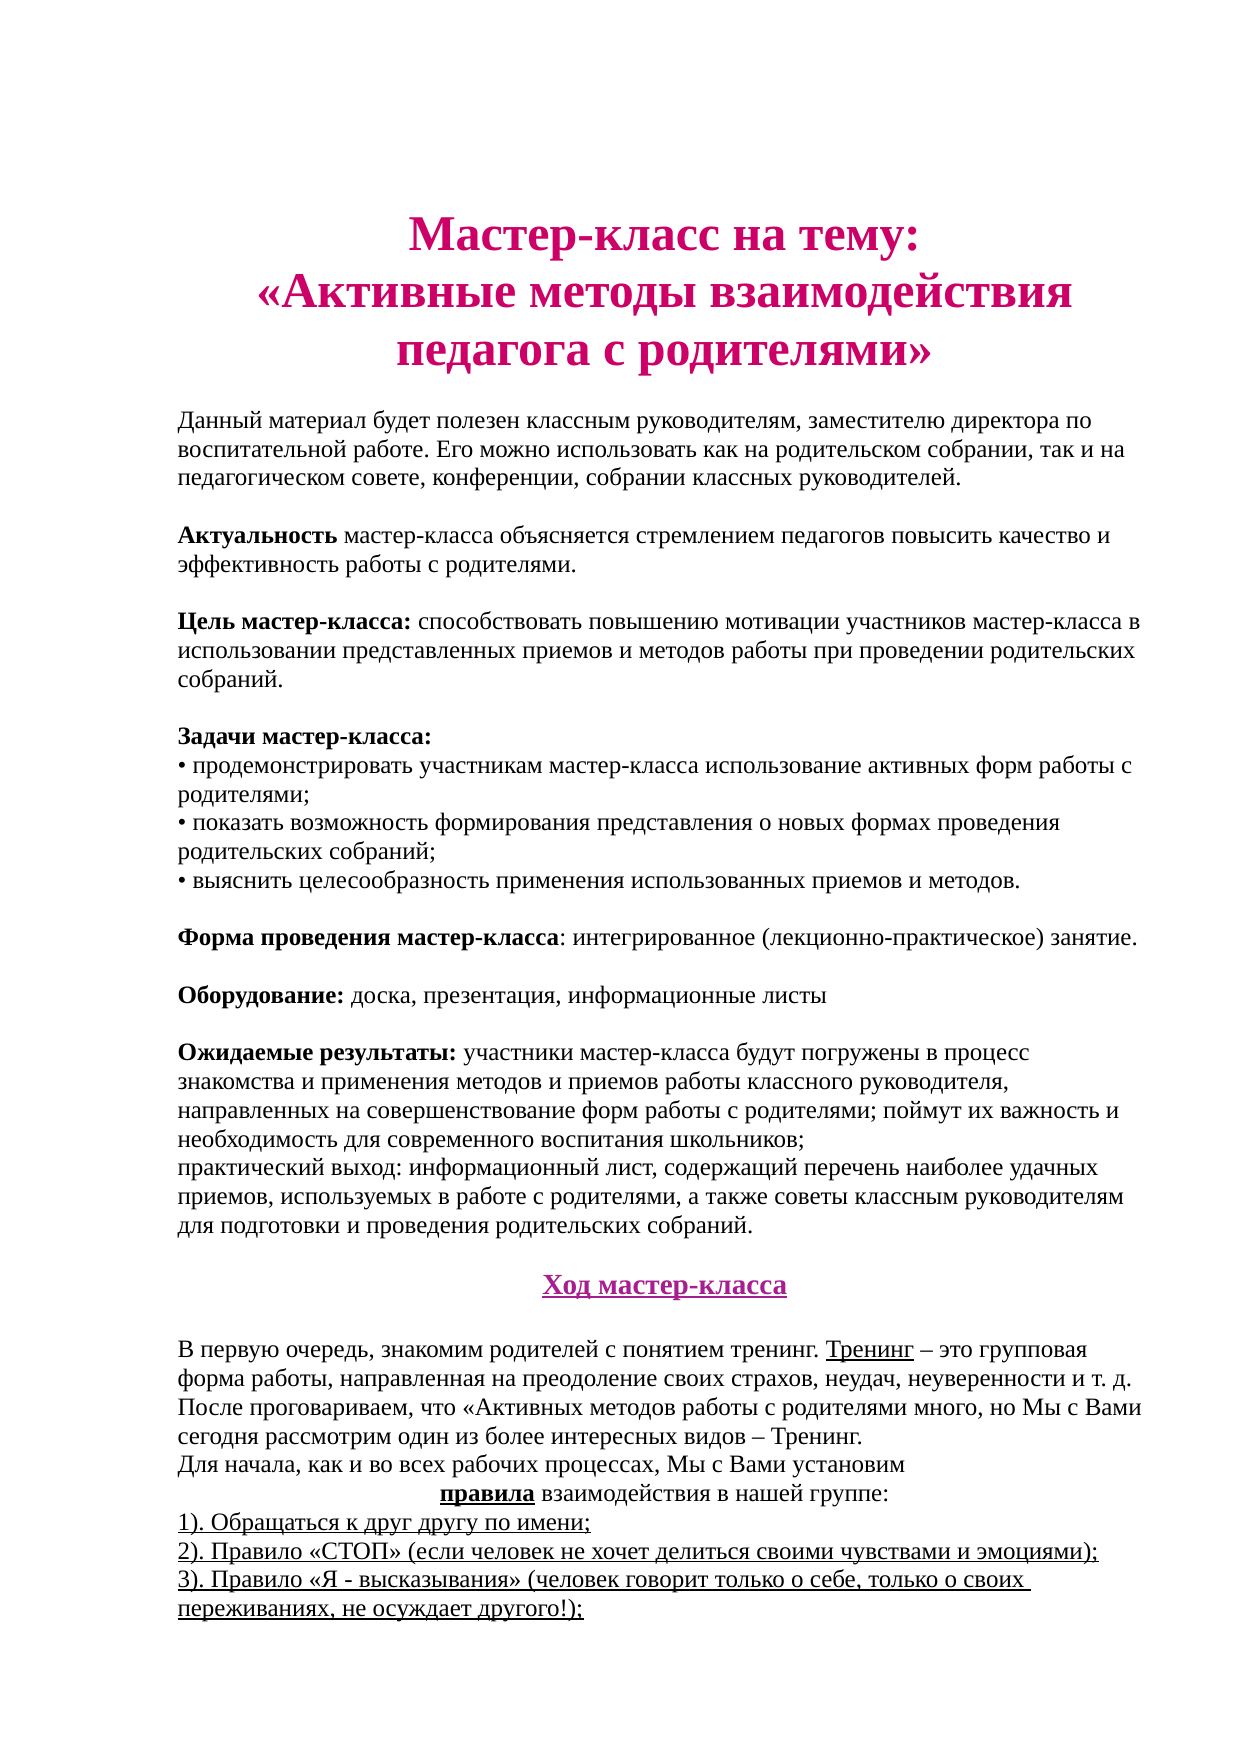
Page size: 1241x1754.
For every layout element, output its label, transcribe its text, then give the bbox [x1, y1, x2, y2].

text 1). Обращаться к друг другу по имени; [177, 1507, 1152, 1536]
text После проговариваем, что «Активных методов работы с родителями много, но Мы с Вами сегодня рассмотрим один из более интересных видов – Тренинг. [177, 1392, 1152, 1449]
text Мастер-класс на тему: [177, 204, 1152, 261]
text 2). Правило «СТОП» (если человек не хочет делиться своими чувствами и эмоциями); [177, 1536, 1152, 1564]
text Актуальность мастер-класса объясняется стремлением педагогов повысить качество и эффективность работы с родителями. Цель мастер-класса: способствовать повышению мотивации участников мастер-класса в использовании представленных приемов и методов работы при проведении родительских собраний. Задачи мастер-класса: • продемонстрировать участникам мастер-класса использование активных форм работы с родителями; • показать возможность формирования представления о новых формах проведения родительских собраний; • выяснить целесообразность применения использованных приемов и методов. Форма проведения мастер-класса: интегрированное (лекционно-практическое) занятие. [177, 491, 1152, 951]
text Ожидаемые результаты: участники мастер-класса будут погружены в процесс знакомства и применения методов и приемов работы классного руководителя, направленных на совершенствование форм работы с родителями; поймут их важность и необходимость для современного воспитания школьников; практический выход: информационный лист, содержащий перечень наиболее удачных приемов, используемых в работе с родителями, а также советы классным руководителям для подготовки и проведения родительских собраний. [177, 1009, 1152, 1239]
text «Активные методы взаимодействия педагога с родителями» [177, 261, 1152, 376]
text Ход мастер-класса [177, 1267, 1152, 1301]
text Для начала, как и во всех рабочих процессах, Мы с Вами установим [177, 1449, 1152, 1478]
text Данный материал будет полезен классным руководителям, заместителю директора по воспитательной работе. Его можно использовать как на родительском собрании, так и на педагогическом совете, конференции, собрании классных руководителей. [177, 405, 1152, 491]
text 3). Правило «Я - высказывания» (человек говорит только о себе, только о своих переживаниях, не осуждает другого!); [177, 1564, 1152, 1622]
text Оборудование: доска, презентация, информационные листы [177, 951, 1152, 1009]
text правила взаимодействия в нашей группе: [177, 1478, 1152, 1507]
text В первую очередь, знакомим родителей с понятием тренинг. Тренинг – это групповая форма работы, направленная на преодоление своих страхов, неудач, неуверенности и т. д. [177, 1334, 1152, 1392]
